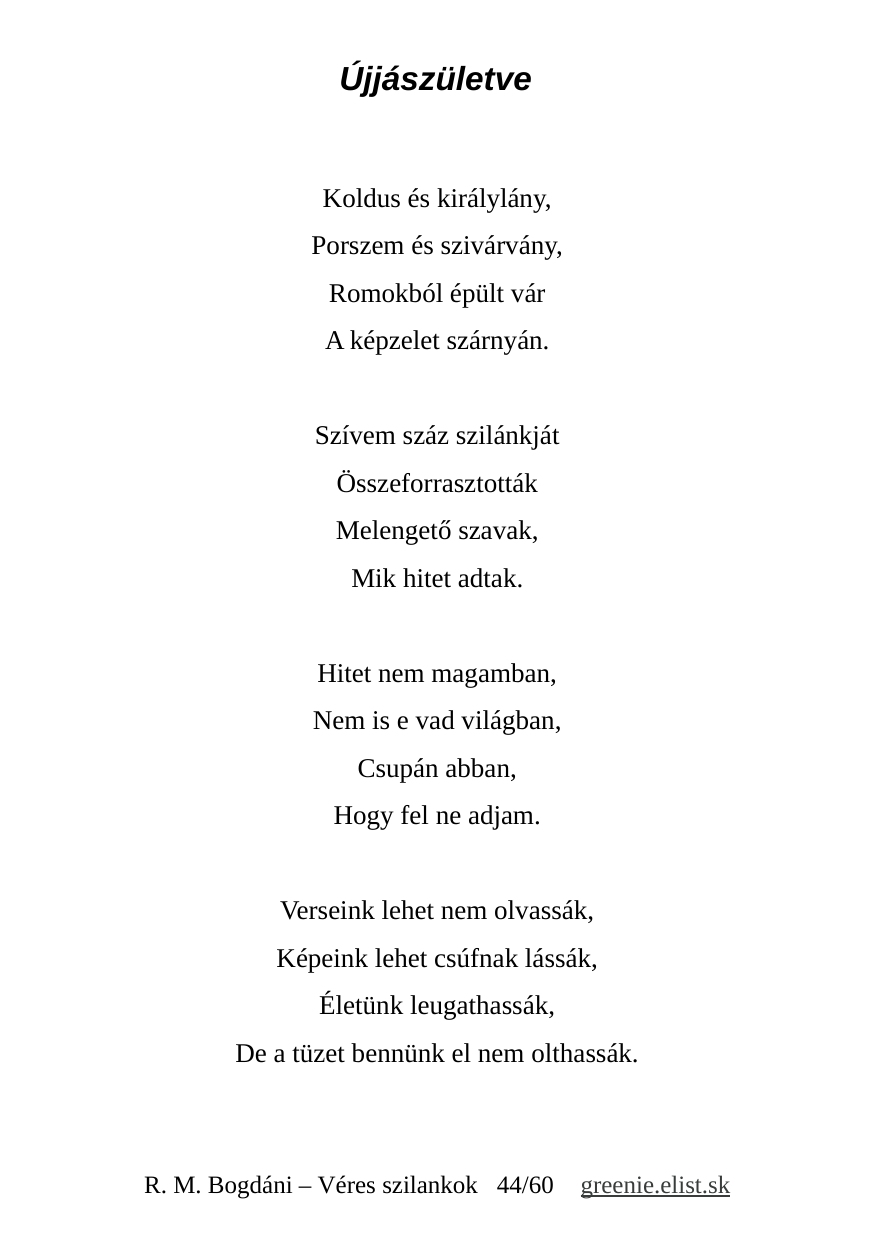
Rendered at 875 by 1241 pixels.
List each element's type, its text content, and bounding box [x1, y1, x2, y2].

text Verseink lehet nem olvassák, [41, 894, 833, 926]
text Csupán abban, [41, 752, 833, 783]
text Összeforrasztották [41, 467, 833, 498]
text Hogy fel ne adjam. [41, 799, 833, 831]
text Szívem száz szilánkját [41, 419, 833, 451]
text Nem is e vad világban, [41, 704, 833, 736]
text Romokból épült vár [41, 277, 833, 308]
text Melengető szavak, [41, 514, 833, 546]
text A képzelet szárnyán. [41, 324, 833, 356]
text Koldus és királylány, [41, 182, 833, 213]
text Porszem és szivárvány, [41, 229, 833, 261]
text Életünk leugathassák, [41, 989, 833, 1021]
text De a tüzet bennünk el nem olthassák. [41, 1037, 833, 1068]
subtitle Újjászületve [41, 59, 833, 97]
text Hitet nem magamban, [41, 657, 833, 688]
text Mik hitet adtak. [41, 562, 833, 593]
text Képeink lehet csúfnak lássák, [41, 942, 833, 973]
